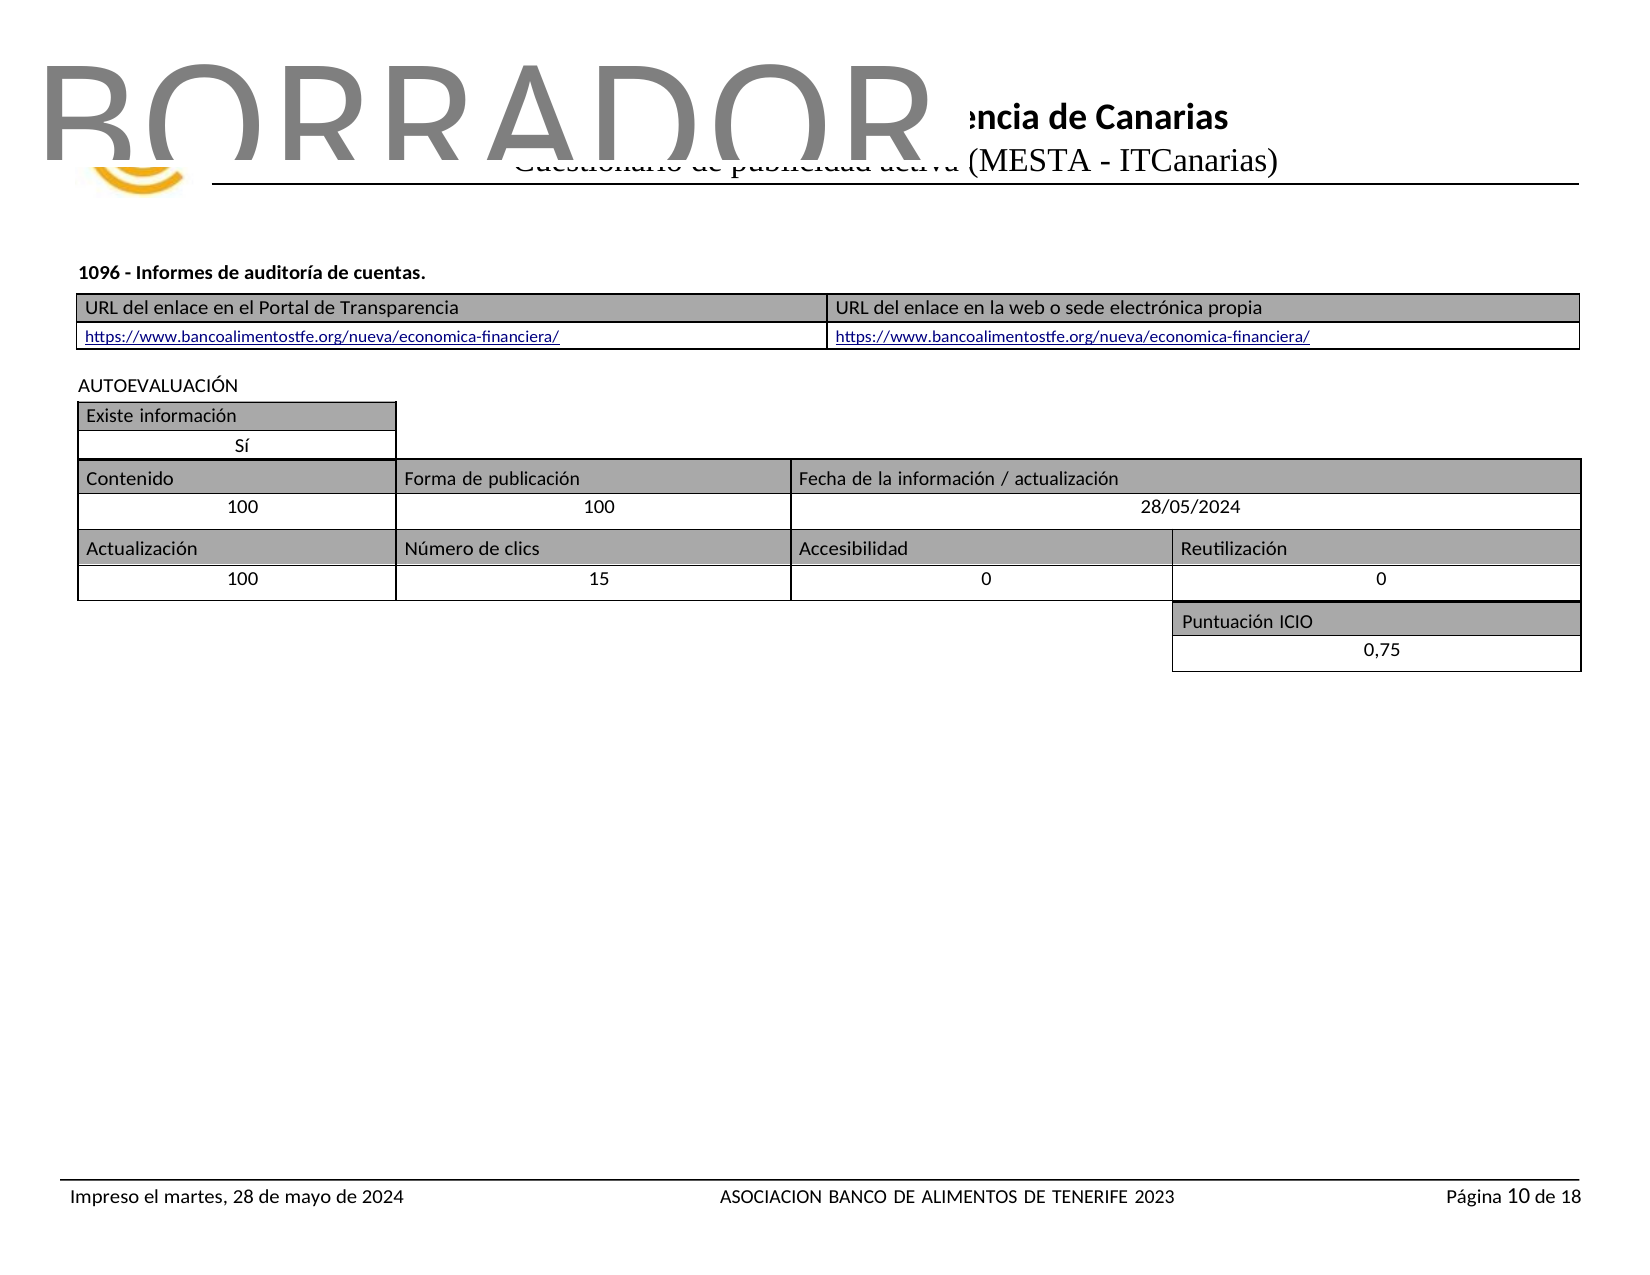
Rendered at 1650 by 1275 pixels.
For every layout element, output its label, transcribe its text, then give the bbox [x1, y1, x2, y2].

table_cell Número de clics [397, 530, 790, 564]
table_cell Puntuación ICIO [1173, 603, 1580, 635]
table_cell 100 [397, 494, 790, 528]
table_cell https://www.bancoalimentostfe.org/nueva/economica-financiera/ [828, 323, 1579, 348]
table_header URL del enlace en la web o sede electrónica propia [828, 295, 1579, 321]
table_cell Contenido [79, 461, 395, 493]
table_cell Reutilización [1173, 530, 1580, 564]
table_cell Fecha de la información / actualización [792, 460, 1580, 493]
table_cell 0 [792, 566, 1172, 599]
table_cell Forma de publicación [397, 460, 790, 493]
table_header URL del enlace en el Portal de Transparencia [77, 295, 826, 321]
table_cell Accesibilidad [792, 530, 1172, 564]
table_cell 0,75 [1173, 636, 1580, 671]
text 1096 - Informes de auditoría de cuentas. [78, 261, 1594, 285]
table_cell 100 [79, 494, 395, 528]
table_cell 28/05/2024 [792, 494, 1580, 528]
table_cell https://www.bancoalimentostfe.org/nueva/economica-financiera/ [77, 323, 826, 348]
table_cell 0 [1173, 566, 1580, 599]
table_cell 100 [79, 566, 395, 599]
text AUTOEVALUACIÓN [78, 373, 1594, 397]
table_header Existe información [79, 403, 395, 430]
table_cell 15 [397, 566, 790, 599]
text BORRADOR [15, 7, 955, 159]
table_header [397, 401, 1581, 458]
table_cell Actualización [79, 530, 395, 564]
table_cell Sí [79, 431, 395, 458]
table_cell [78, 601, 1172, 671]
